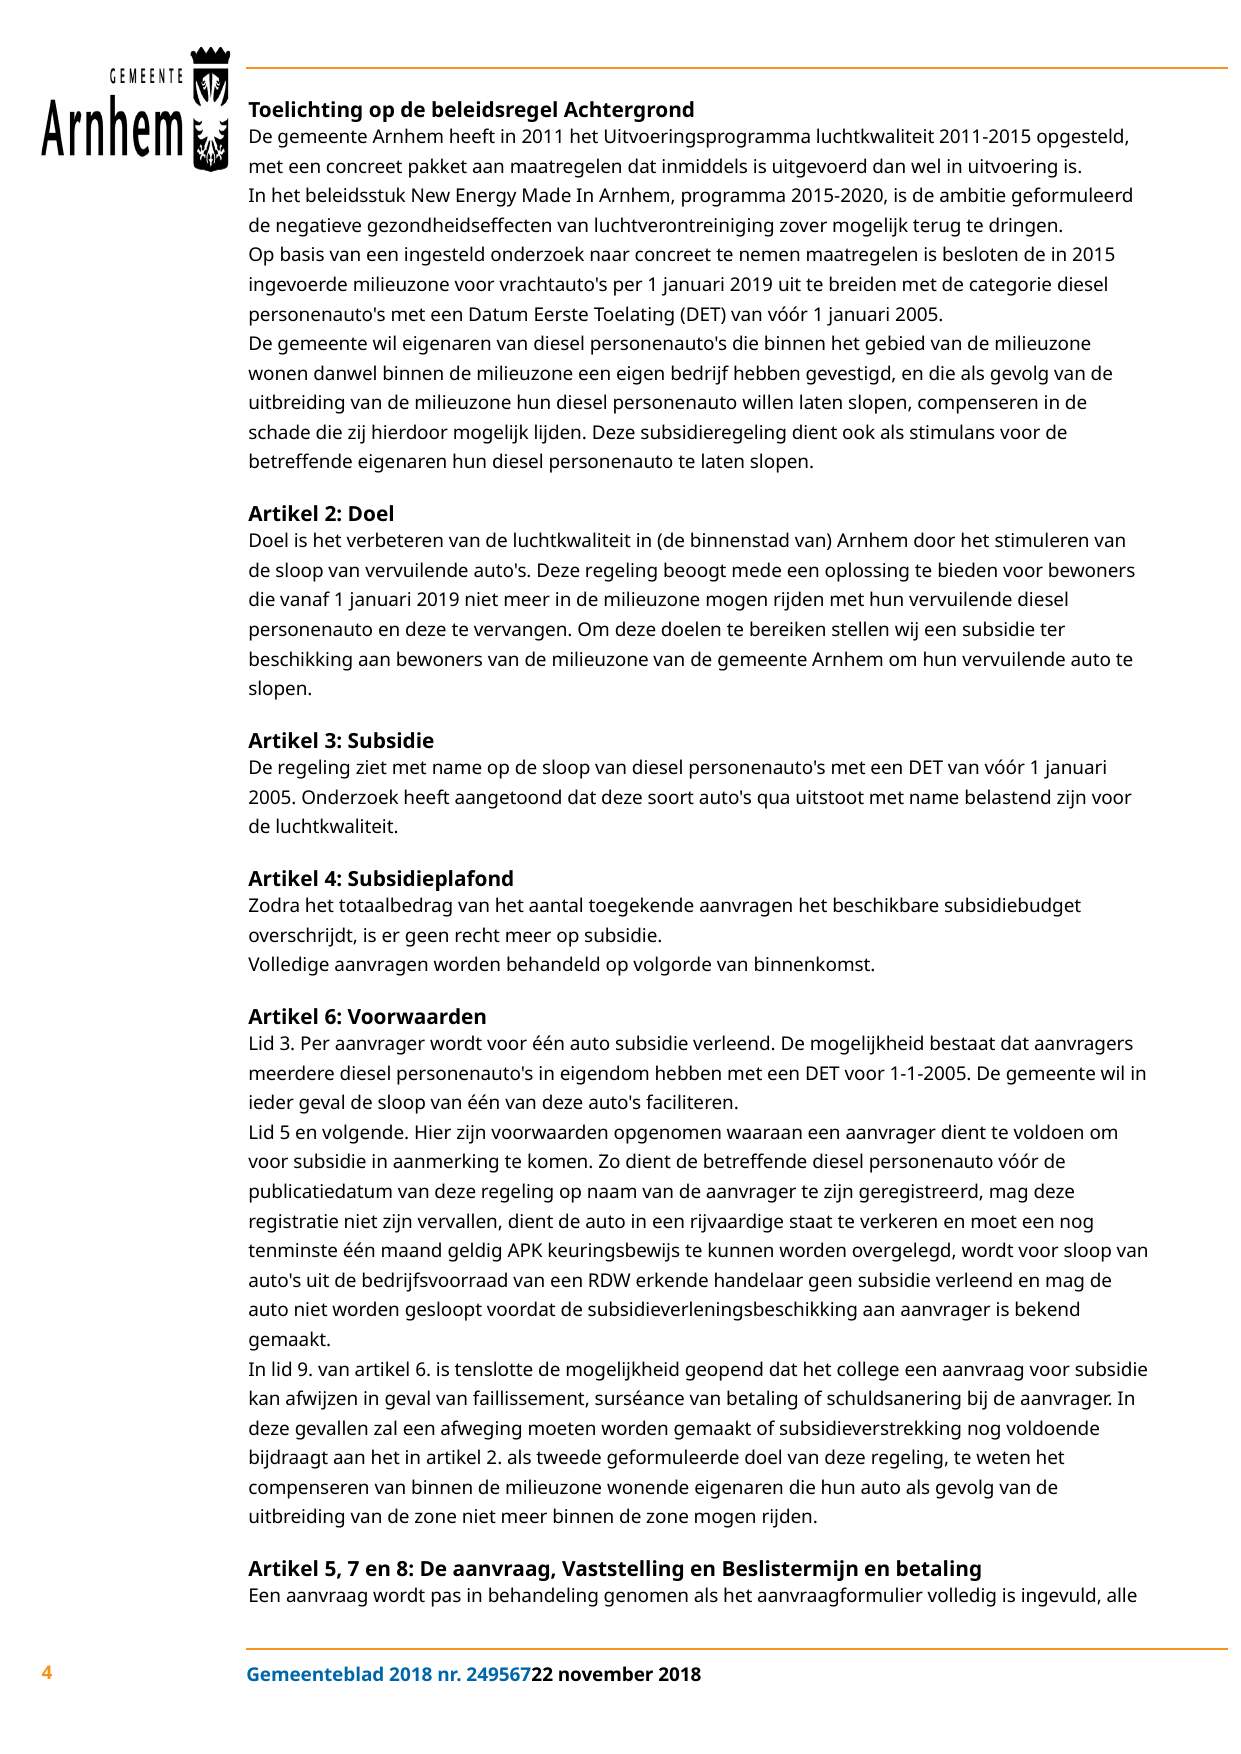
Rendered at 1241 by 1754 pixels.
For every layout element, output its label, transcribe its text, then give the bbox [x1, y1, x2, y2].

text De regeling ziet met name op de sloop van diesel personenauto's met een DET van vóór 1 januari 2005. Onderzoek heeft aangetoond dat deze soort auto's qua uitstoot met name belastend zijn voor de luchtkwaliteit. [248, 754, 1152, 839]
text Artikel 6: Voorwaarden [248, 1002, 1152, 1030]
text Artikel 5, 7 en 8: De aanvraag, Vaststelling en Beslistermijn en betaling [248, 1554, 1152, 1582]
text Artikel 2: Doel [248, 499, 1152, 527]
text Een aanvraag wordt pas in behandeling genomen als het aanvraagformulier volledig is ingevuld, alle [248, 1582, 1152, 1608]
text Doel is het verbeteren van de luchtkwaliteit in (de binnenstad van) Arnhem door het stimuleren van de sloop van vervuilende auto's. Deze regeling beoogt mede een oplossing te bieden voor bewoners die vanaf 1 januari 2019 niet meer in de milieuzone mogen rijden met hun vervuilende diesel personenauto en deze te vervangen. Om deze doelen te bereiken stellen wij een subsidie ter beschikking aan bewoners van de milieuzone van de gemeente Arnhem om hun vervuilende auto te slopen. [248, 527, 1152, 701]
text Volledige aanvragen worden behandeld op volgorde van binnenkomst. [248, 951, 1152, 977]
text De gemeente Arnhem heeft in 2011 het Uitvoeringsprogramma luchtkwaliteit 2011-2015 opgesteld, met een concreet pakket aan maatregelen dat inmiddels is uitgevoerd dan wel in uitvoering is. [248, 123, 1152, 178]
text In het beleidsstuk New Energy Made In Arnhem, programma 2015-2020, is de ambitie geformuleerd de negatieve gezondheidseffecten van luchtverontreiniging zover mogelijk terug te dringen. [248, 182, 1152, 238]
text Lid 3. Per aanvrager wordt voor één auto subsidie verleend. De mogelijkheid bestaat dat aanvragers meerdere diesel personenauto's in eigendom hebben met een DET voor 1-1-2005. De gemeente wil in ieder geval de sloop van één van deze auto's faciliteren. [248, 1030, 1152, 1115]
text In lid 9. van artikel 6. is tenslotte de mogelijkheid geopend dat het college een aanvraag voor subsidie kan afwijzen in geval van faillissement, surséance van betaling of schuldsanering bij de aanvrager. In deze gevallen zal een afweging moeten worden gemaakt of subsidieverstrekking nog voldoende bijdraagt aan het in artikel 2. als tweede geformuleerde doel van deze regeling, te weten het compenseren van binnen de milieuzone wonende eigenaren die hun auto als gevolg van de uitbreiding van de zone niet meer binnen de zone mogen rijden. [248, 1356, 1152, 1529]
text Toelichting op de beleidsregel Achtergrond [248, 95, 1152, 123]
picture [41, 47, 231, 172]
text Zodra het totaalbedrag van het aantal toegekende aanvragen het beschikbare subsidiebudget overschrijdt, is er geen recht meer op subsidie. [248, 892, 1152, 948]
text Artikel 3: Subsidie [248, 726, 1152, 754]
text Artikel 4: Subsidieplafond [248, 864, 1152, 892]
text De gemeente wil eigenaren van diesel personenauto's die binnen het gebied van de milieuzone wonen danwel binnen de milieuzone een eigen bedrijf hebben gevestigd, en die als gevolg van de uitbreiding van de milieuzone hun diesel personenauto willen laten slopen, compenseren in de schade die zij hierdoor mogelijk lijden. Deze subsidieregeling dient ook als stimulans voor de betreffende eigenaren hun diesel personenauto te laten slopen. [248, 330, 1152, 474]
text Lid 5 en volgende. Hier zijn voorwaarden opgenomen waaraan een aanvrager dient te voldoen om voor subsidie in aanmerking te komen. Zo dient de betreffende diesel personenauto vóór de publicatiedatum van deze regeling op naam van de aanvrager te zijn geregistreerd, mag deze registratie niet zijn vervallen, dient de auto in een rijvaardige staat te verkeren en moet een nog tenminste één maand geldig APK keuringsbewijs te kunnen worden overgelegd, wordt voor sloop van auto's uit de bedrijfsvoorraad van een RDW erkende handelaar geen subsidie verleend en mag de auto niet worden gesloopt voordat de subsidieverleningsbeschikking aan aanvrager is bekend gemaakt. [248, 1119, 1152, 1352]
text Op basis van een ingesteld onderzoek naar concreet te nemen maatregelen is besloten de in 2015 ingevoerde milieuzone voor vrachtauto's per 1 januari 2019 uit te breiden met de categorie diesel personenauto's met een Datum Eerste Toelating (DET) van vóór 1 januari 2005. [248, 242, 1152, 326]
